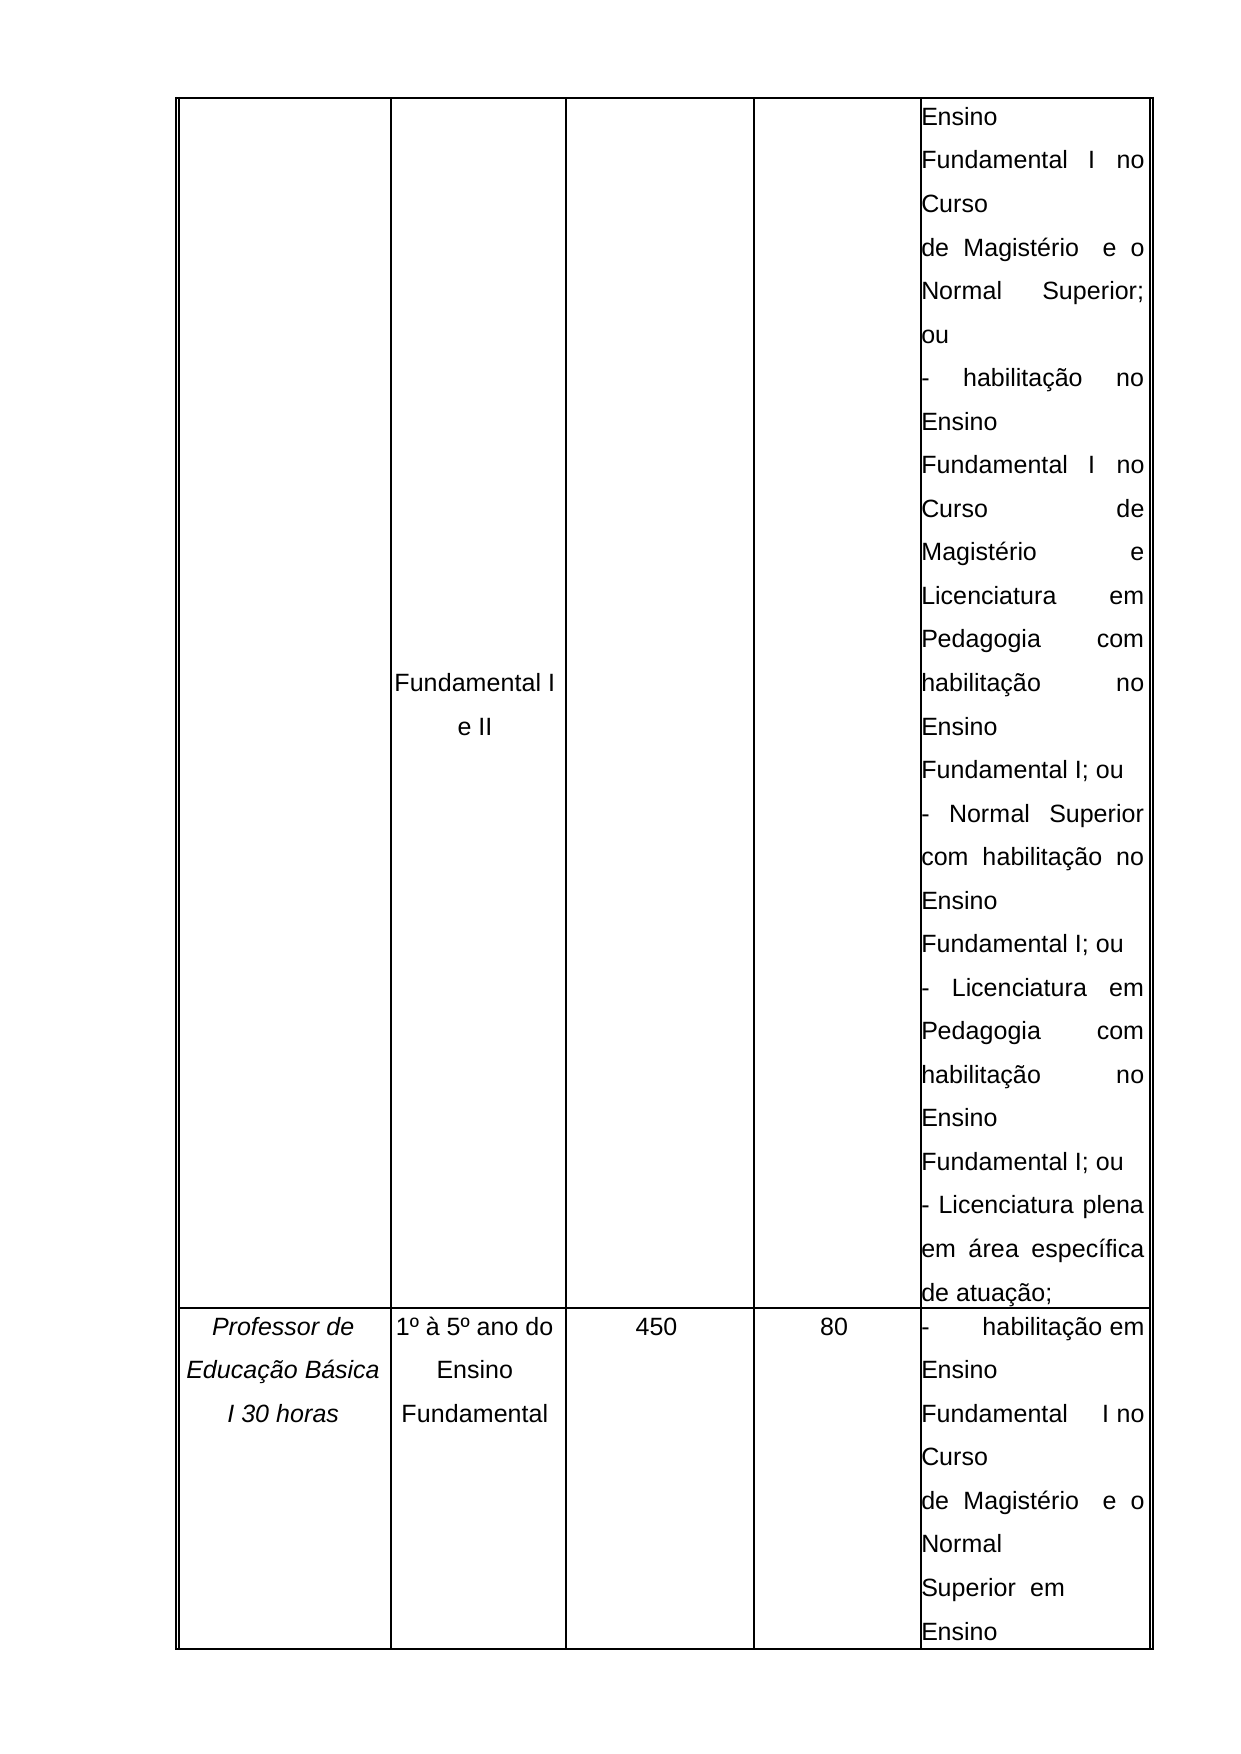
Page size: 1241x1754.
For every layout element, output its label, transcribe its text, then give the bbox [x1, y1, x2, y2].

table_cell [755, 99, 920, 1307]
table_cell 450 [567, 1309, 753, 1648]
table_cell 1º à 5º ano do Ensino Fundamental [392, 1309, 565, 1648]
table_cell [180, 99, 390, 1307]
table_cell Fundamental I e II [392, 99, 565, 1307]
table_cell [567, 99, 753, 1307]
table_cell - habilitação em Ensino Fundamental I no Curso de Magistério e o Normal Superior em Ensino [922, 1309, 1149, 1648]
table_cell 80 [755, 1309, 920, 1648]
table_cell Ensino Fundamental I no Curso de Magistério e o Normal Superior; ou - habilitação no Ensino Fundamental I no Curso de Magistério e Licenciatura em Pedagogia com habilitação no Ensino Fundamental I; ou - Normal Superior com habilitação no Ensino Fundamental I; ou - Licenciatura em Pedagogia com habilitação no Ensino Fundamental I; ou - Licenciatura plena em área específica de atuação; [922, 99, 1149, 1307]
table_cell Professor de Educação Básica I 30 horas [180, 1309, 390, 1648]
